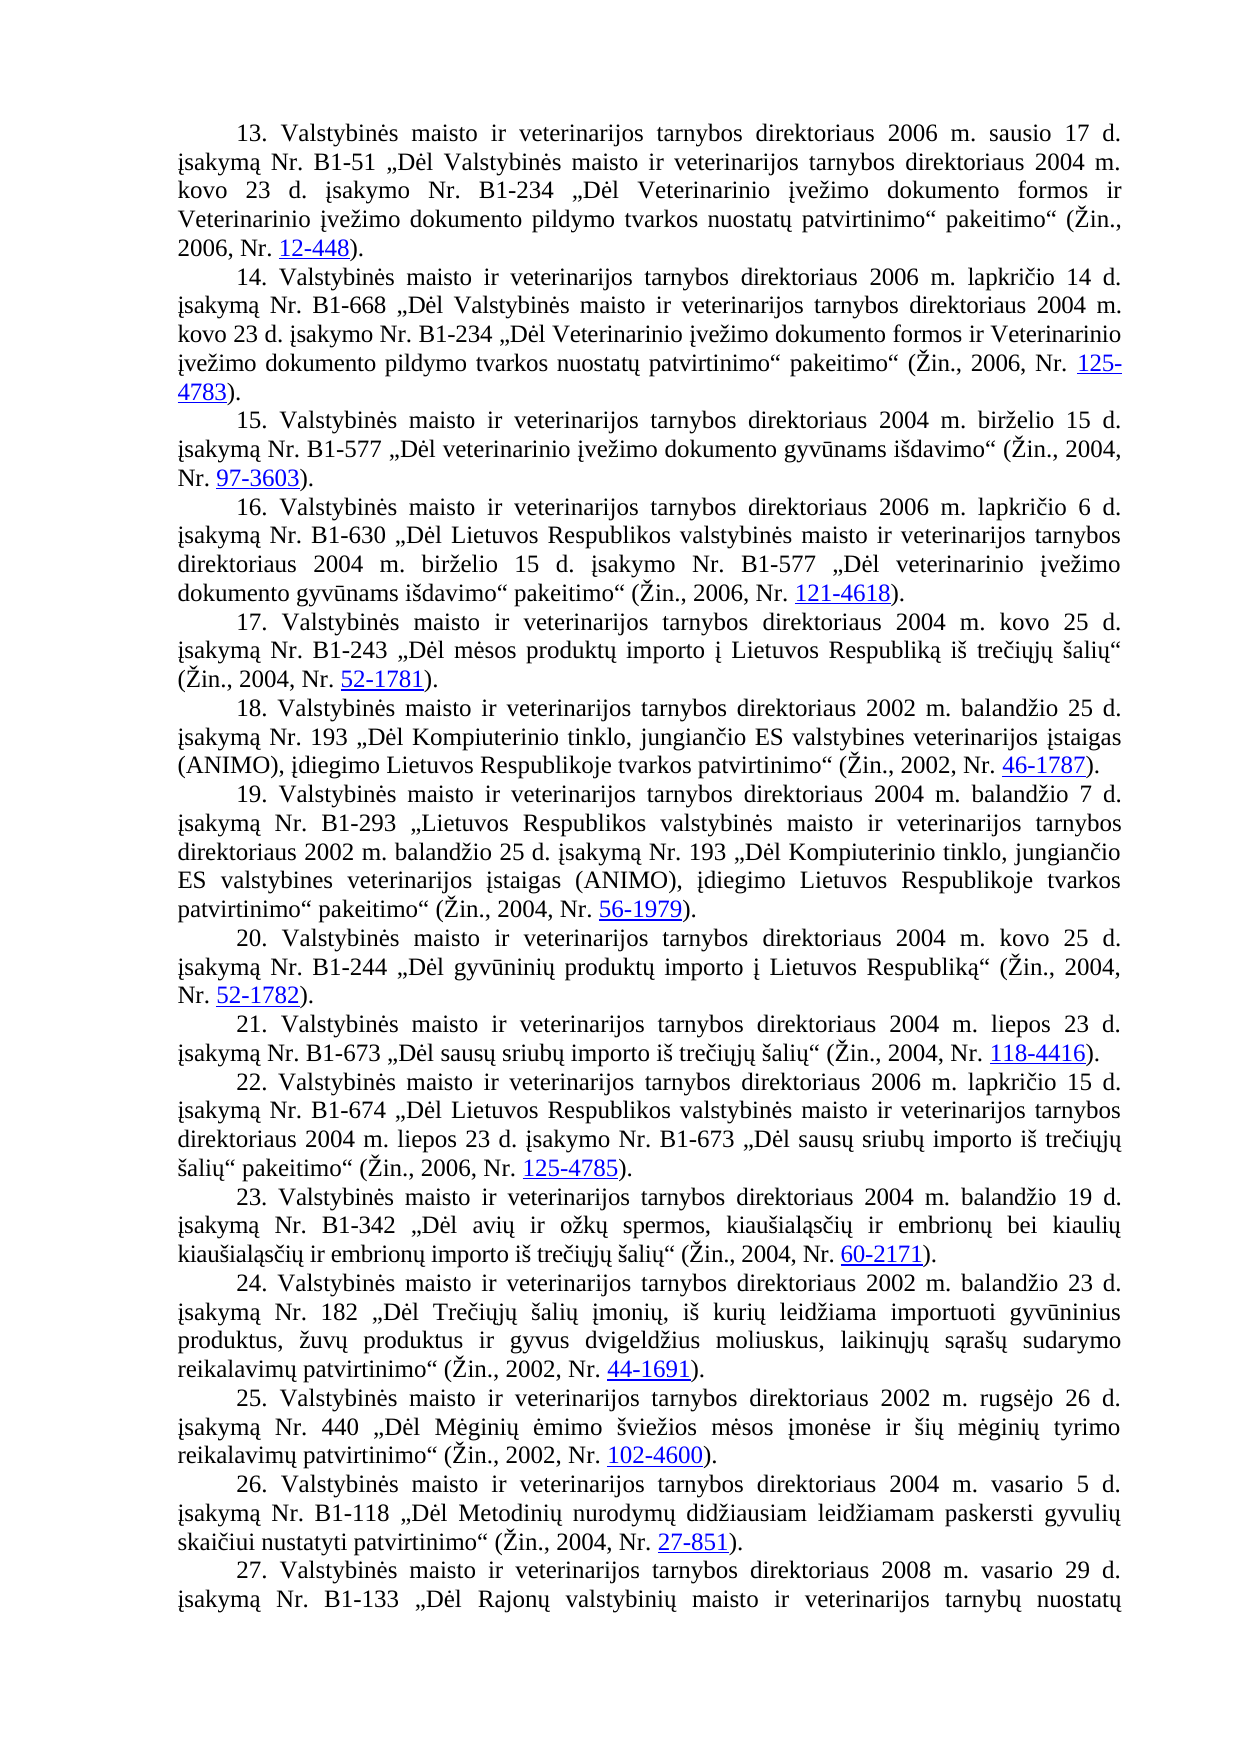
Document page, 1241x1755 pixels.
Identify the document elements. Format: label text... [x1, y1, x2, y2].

text 16. Valstybinės maisto ir veterinarijos tarnybos direktoriaus 2006 m. lapkričio 6 d. įsakymą Nr. B1-630 „Dėl Lietuvos Respublikos valstybinės maisto ir veterinarijos tarnybos direktoriaus 2004 m. birželio 15 d. įsakymo Nr. B1-577 „Dėl veterinarinio įvežimo dokumento gyvūnams išdavimo“ pakeitimo“ (Žin., 2006, Nr. 121-4618). [177, 492, 1122, 607]
text 25. Valstybinės maisto ir veterinarijos tarnybos direktoriaus 2002 m. rugsėjo 26 d. įsakymą Nr. 440 „Dėl Mėginių ėmimo šviežios mėsos įmonėse ir šių mėginių tyrimo reikalavimų patvirtinimo“ (Žin., 2002, Nr. 102-4600). [177, 1383, 1122, 1469]
text 14. Valstybinės maisto ir veterinarijos tarnybos direktoriaus 2006 m. lapkričio 14 d. įsakymą Nr. B1-668 „Dėl Valstybinės maisto ir veterinarijos tarnybos direktoriaus 2004 m. kovo 23 d. įsakymo Nr. B1-234 „Dėl Veterinarinio įvežimo dokumento formos ir Veterinarinio įvežimo dokumento pildymo tvarkos nuostatų patvirtinimo“ pakeitimo“ (Žin., 2006, Nr. 125-4783). [177, 262, 1122, 406]
text 27. Valstybinės maisto ir veterinarijos tarnybos direktoriaus 2008 m. vasario 29 d. įsakymą Nr. B1-133 „Dėl rajonų valstybinių maisto ir veterinarijos tarnybų nuostatų [177, 1556, 1122, 1613]
text 13. Valstybinės maisto ir veterinarijos tarnybos direktoriaus 2006 m. sausio 17 d. įsakymą Nr. B1-51 „Dėl Valstybinės maisto ir veterinarijos tarnybos direktoriaus 2004 m. kovo 23 d. įsakymo Nr. B1-234 „Dėl Veterinarinio įvežimo dokumento formos ir Veterinarinio įvežimo dokumento pildymo tvarkos nuostatų patvirtinimo“ pakeitimo“ (Žin., 2006, Nr. 12-448). [177, 118, 1122, 262]
text 17. Valstybinės maisto ir veterinarijos tarnybos direktoriaus 2004 m. kovo 25 d. įsakymą Nr. B1-243 „Dėl mėsos produktų importo į Lietuvos Respubliką iš trečiųjų šalių“ (Žin., 2004, Nr. 52-1781). [177, 607, 1122, 693]
text 23. Valstybinės maisto ir veterinarijos tarnybos direktoriaus 2004 m. balandžio 19 d. įsakymą Nr. B1-342 „Dėl avių ir ožkų spermos, kiaušialąsčių ir embrionų bei kiaulių kiaušialąsčių ir embrionų importo iš trečiųjų šalių“ (Žin., 2004, Nr. 60-2171). [177, 1182, 1122, 1268]
text 19. Valstybinės maisto ir veterinarijos tarnybos direktoriaus 2004 m. balandžio 7 d. įsakymą Nr. B1-293 „Lietuvos Respublikos valstybinės maisto ir veterinarijos tarnybos direktoriaus 2002 m. balandžio 25 d. įsakymą Nr. 193 „Dėl Kompiuterinio tinklo, jungiančio ES valstybines veterinarijos įstaigas (ANIMO), įdiegimo Lietuvos Respublikoje tvarkos patvirtinimo“ pakeitimo“ (Žin., 2004, Nr. 56-1979). [177, 779, 1122, 923]
text 26. Valstybinės maisto ir veterinarijos tarnybos direktoriaus 2004 m. vasario 5 d. įsakymą Nr. B1-118 „Dėl Metodinių nurodymų didžiausiam leidžiamam paskersti gyvulių skaičiui nustatyti patvirtinimo“ (Žin., 2004, Nr. 27-851). [177, 1469, 1122, 1556]
text 18. Valstybinės maisto ir veterinarijos tarnybos direktoriaus 2002 m. balandžio 25 d. įsakymą Nr. 193 „Dėl Kompiuterinio tinklo, jungiančio ES valstybines veterinarijos įstaigas (ANIMO), įdiegimo Lietuvos Respublikoje tvarkos patvirtinimo“ (Žin., 2002, Nr. 46-1787). [177, 693, 1122, 779]
text 21. Valstybinės maisto ir veterinarijos tarnybos direktoriaus 2004 m. liepos 23 d. įsakymą Nr. B1-673 „Dėl sausų sriubų importo iš trečiųjų šalių“ (Žin., 2004, Nr. 118-4416). [177, 1009, 1122, 1067]
text 24. Valstybinės maisto ir veterinarijos tarnybos direktoriaus 2002 m. balandžio 23 d. įsakymą Nr. 182 „Dėl Trečiųjų šalių įmonių, iš kurių leidžiama importuoti gyvūninius produktus, žuvų produktus ir gyvus dvigeldžius moliuskus, laikinųjų sąrašų sudarymo reikalavimų patvirtinimo“ (Žin., 2002, Nr. 44-1691). [177, 1268, 1122, 1383]
text 20. Valstybinės maisto ir veterinarijos tarnybos direktoriaus 2004 m. kovo 25 d. įsakymą Nr. B1-244 „Dėl gyvūninių produktų importo į Lietuvos Respubliką“ (Žin., 2004, Nr. 52-1782). [177, 923, 1122, 1009]
text 22. Valstybinės maisto ir veterinarijos tarnybos direktoriaus 2006 m. lapkričio 15 d. įsakymą Nr. B1-674 „Dėl Lietuvos Respublikos valstybinės maisto ir veterinarijos tarnybos direktoriaus 2004 m. liepos 23 d. įsakymo Nr. B1-673 „Dėl sausų sriubų importo iš trečiųjų šalių“ pakeitimo“ (Žin., 2006, Nr. 125-4785). [177, 1067, 1122, 1182]
text 15. Valstybinės maisto ir veterinarijos tarnybos direktoriaus 2004 m. birželio 15 d. įsakymą Nr. B1-577 „Dėl veterinarinio įvežimo dokumento gyvūnams išdavimo“ (Žin., 2004, Nr. 97-3603). [177, 406, 1122, 492]
